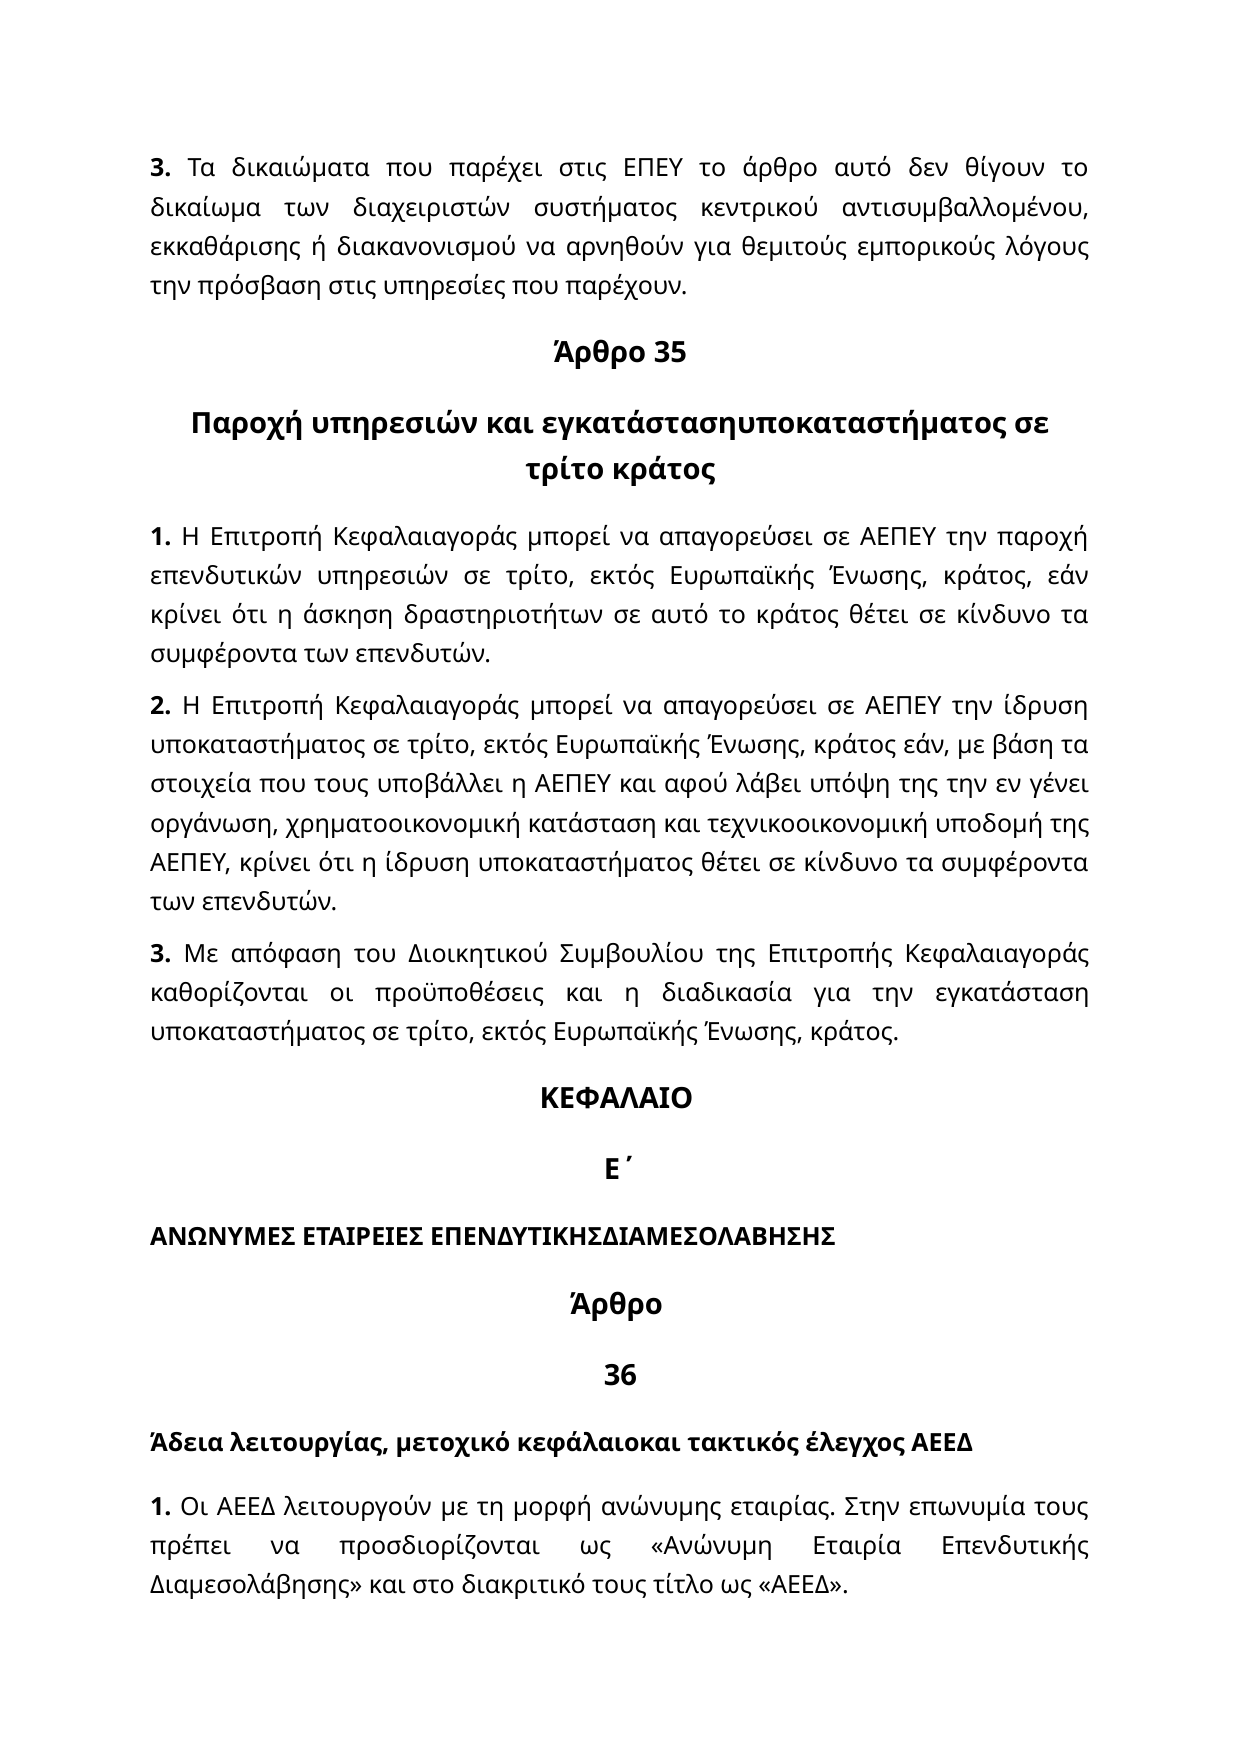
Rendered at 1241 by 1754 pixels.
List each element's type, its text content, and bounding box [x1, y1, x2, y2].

text 1. Η Επιτροπή Κεφαλαιαγοράς μπορεί να απαγορεύσει σε ΑΕΠΕΥ την παροχή επενδυτικών υπηρεσιών σε τρίτο, εκτός Ευρωπαϊκής Ένωσης, κράτος, εάν κρίνει ότι η άσκηση δραστηριοτήτων σε αυτό το κράτος θέτει σε κίνδυνο τα συμφέροντα των επενδυτών. [150, 518, 1090, 670]
subtitle ΚΕΦΑΛΑΙΟ [150, 1078, 1090, 1117]
text Άδεια λειτουργίας, μετοχικό κεφάλαιοκαι τακτικός έλεγχος ΑΕΕΔ [150, 1424, 1090, 1458]
text 2. Η Επιτροπή Κεφαλαιαγοράς μπορεί να απαγορεύσει σε ΑΕΠΕΥ την ίδρυση υποκαταστήματος σε τρίτο, εκτός Ευρωπαϊκής Ένωσης, κράτος εάν, με βάση τα στοιχεία που τους υποβάλλει η ΑΕΠΕΥ και αφού λάβει υπόψη της την εν γένει οργάνωση, χρηματοοικονομική κατάσταση και τεχνικοοικονομική υποδομή της ΑΕΠΕΥ, κρίνει ότι η ίδρυση υποκαταστήματος θέτει σε κίνδυνο τα συμφέροντα των επενδυτών. [150, 688, 1090, 918]
subtitle 36 [150, 1354, 1090, 1393]
text 3. Με απόφαση του Διοικητικού Συμβουλίου της Επιτροπής Κεφαλαιαγοράς καθορίζονται οι προϋποθέσεις και η διαδικασία για την εγκατάσταση υποκαταστήματος σε τρίτο, εκτός Ευρωπαϊκής Ένωσης, κράτος. [150, 935, 1090, 1048]
text ΑΝΩΝΥΜΕΣ ΕΤΑΙΡΕΙΕΣ ΕΠΕΝΔΥΤΙΚΗΣΔΙΑΜΕΣΟΛΑΒΗΣΗΣ [150, 1219, 1090, 1253]
subtitle Άρθρο 35 [150, 332, 1090, 371]
text 3. Τα δικαιώματα που παρέχει στις ΕΠΕΥ το άρθρο αυτό δεν θίγουν το δικαίωμα των διαχειριστών συστήματος κεντρικού αντισυμβαλλομένου, εκκαθάρισης ή διακανονισμού να αρνηθούν για θεμιτούς εμπορικούς λόγους την πρόσβαση στις υπηρεσίες που παρέχουν. [150, 150, 1090, 302]
subtitle Ε΄ [150, 1148, 1090, 1188]
subtitle Παροχή υπηρεσιών και εγκατάστασηυποκαταστήματος σε τρίτο κράτος [150, 402, 1090, 488]
text 1. Οι ΑΕΕΔ λειτουργούν με τη μορφή ανώνυμης εταιρίας. Στην επωνυμία τους πρέπει να προσδιορίζονται ως «Ανώνυμη Εταιρία Επενδυτικής Διαμεσολάβησης» και στο διακριτικό τους τίτλο ως «ΑΕΕΔ». [150, 1488, 1090, 1601]
subtitle Άρθρο [150, 1283, 1090, 1323]
